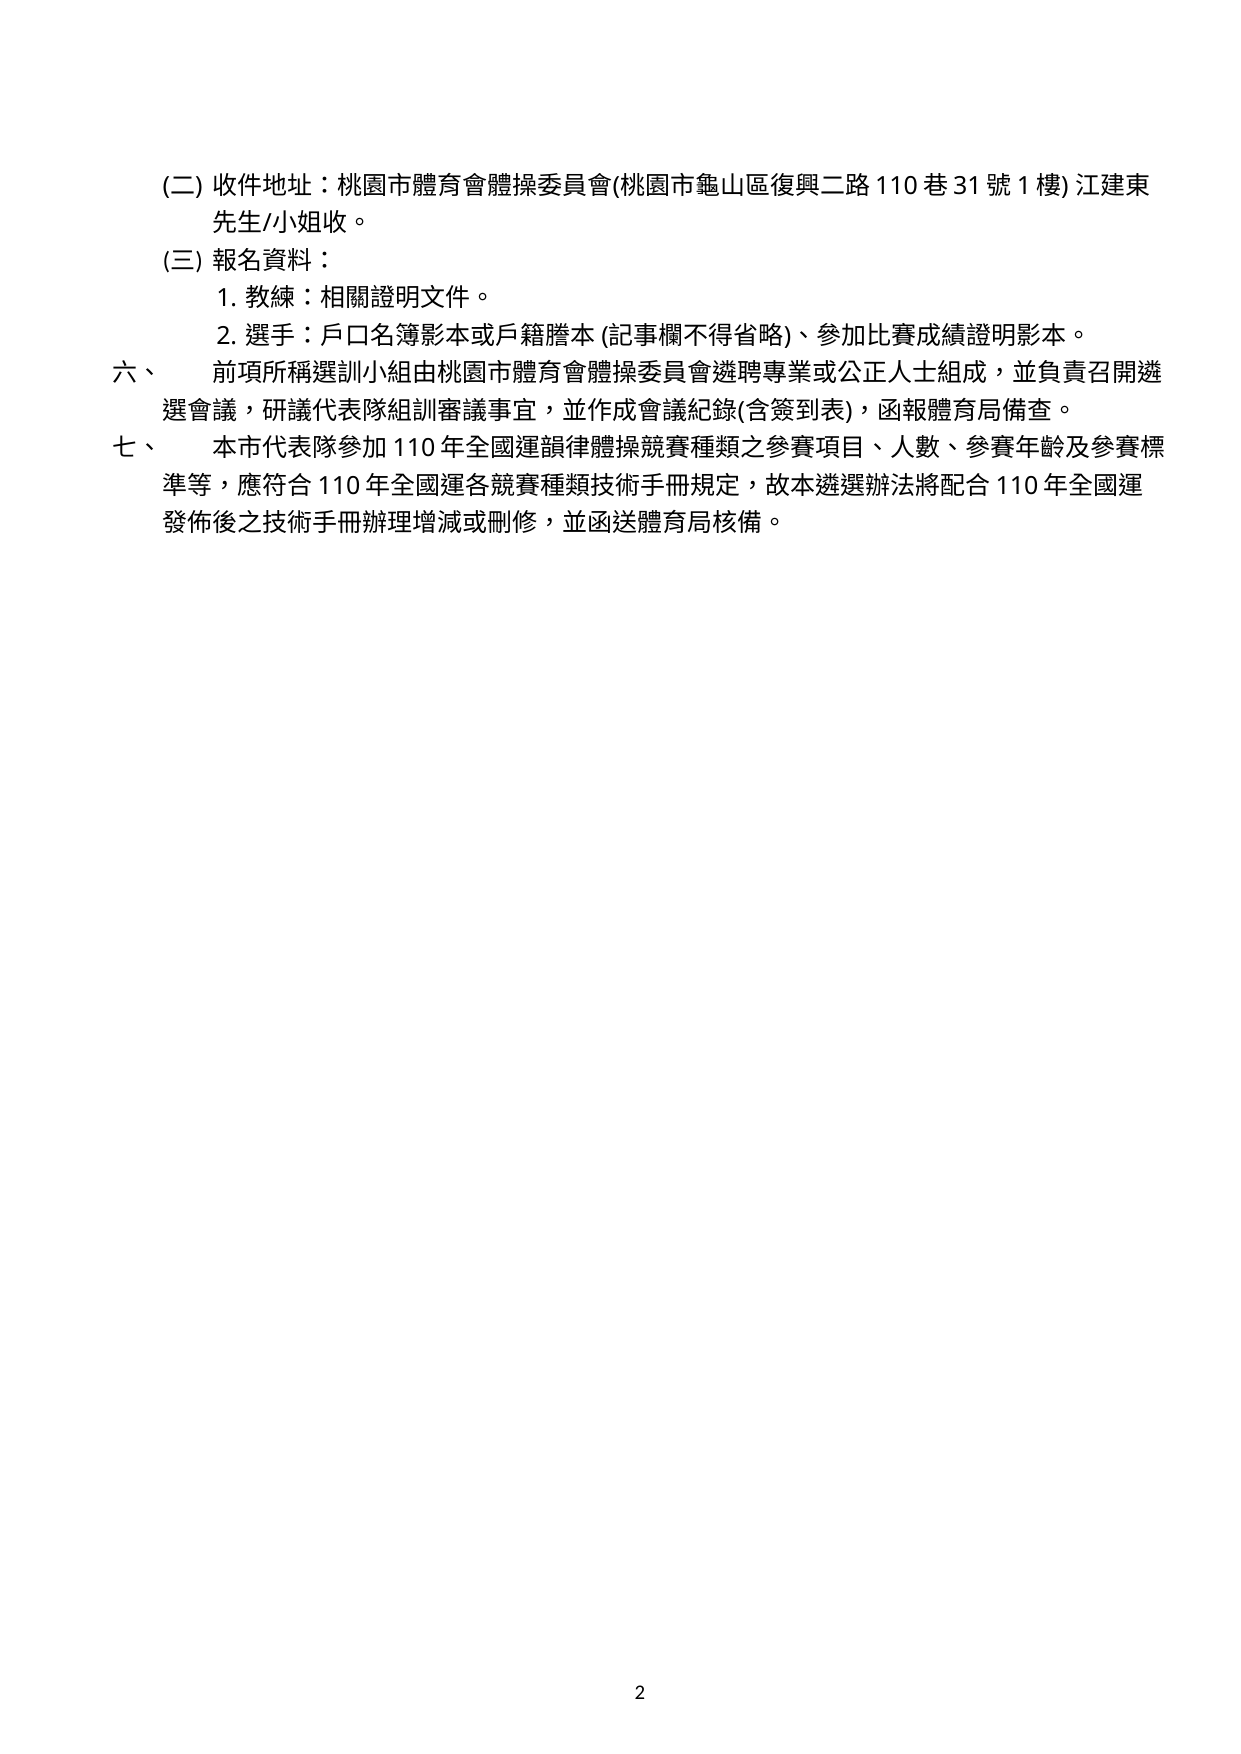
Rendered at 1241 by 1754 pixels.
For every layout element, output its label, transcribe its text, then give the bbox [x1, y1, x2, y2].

list 教練：相關證明文件。 [216, 277, 1167, 314]
list 本市代表隊參加110年全國運韻律體操競賽種類之參賽項目、人數、參賽年齡及參賽標準等，應符合110年全國運各競賽種類技術手冊規定，故本遴選辦法將配合110年全國運發佈後之技術手冊辦理增減或刪修，並函送體育局核備。 [112, 427, 1167, 539]
list 收件地址：桃園市體育會體操委員會(桃園市龜山區復興二路110巷31號1樓) 江建東先生/小姐收。 [162, 164, 1167, 239]
list 選手：戶口名簿影本或戶籍謄本 (記事欄不得省略)、參加比賽成績證明影本。 [216, 314, 1167, 352]
list 報名資料： [162, 239, 1167, 277]
list 前項所稱選訓小組由桃園市體育會體操委員會遴聘專業或公正人士組成，並負責召開遴選會議，研議代表隊組訓審議事宜，並作成會議紀錄(含簽到表)，函報體育局備查。 [112, 352, 1167, 427]
